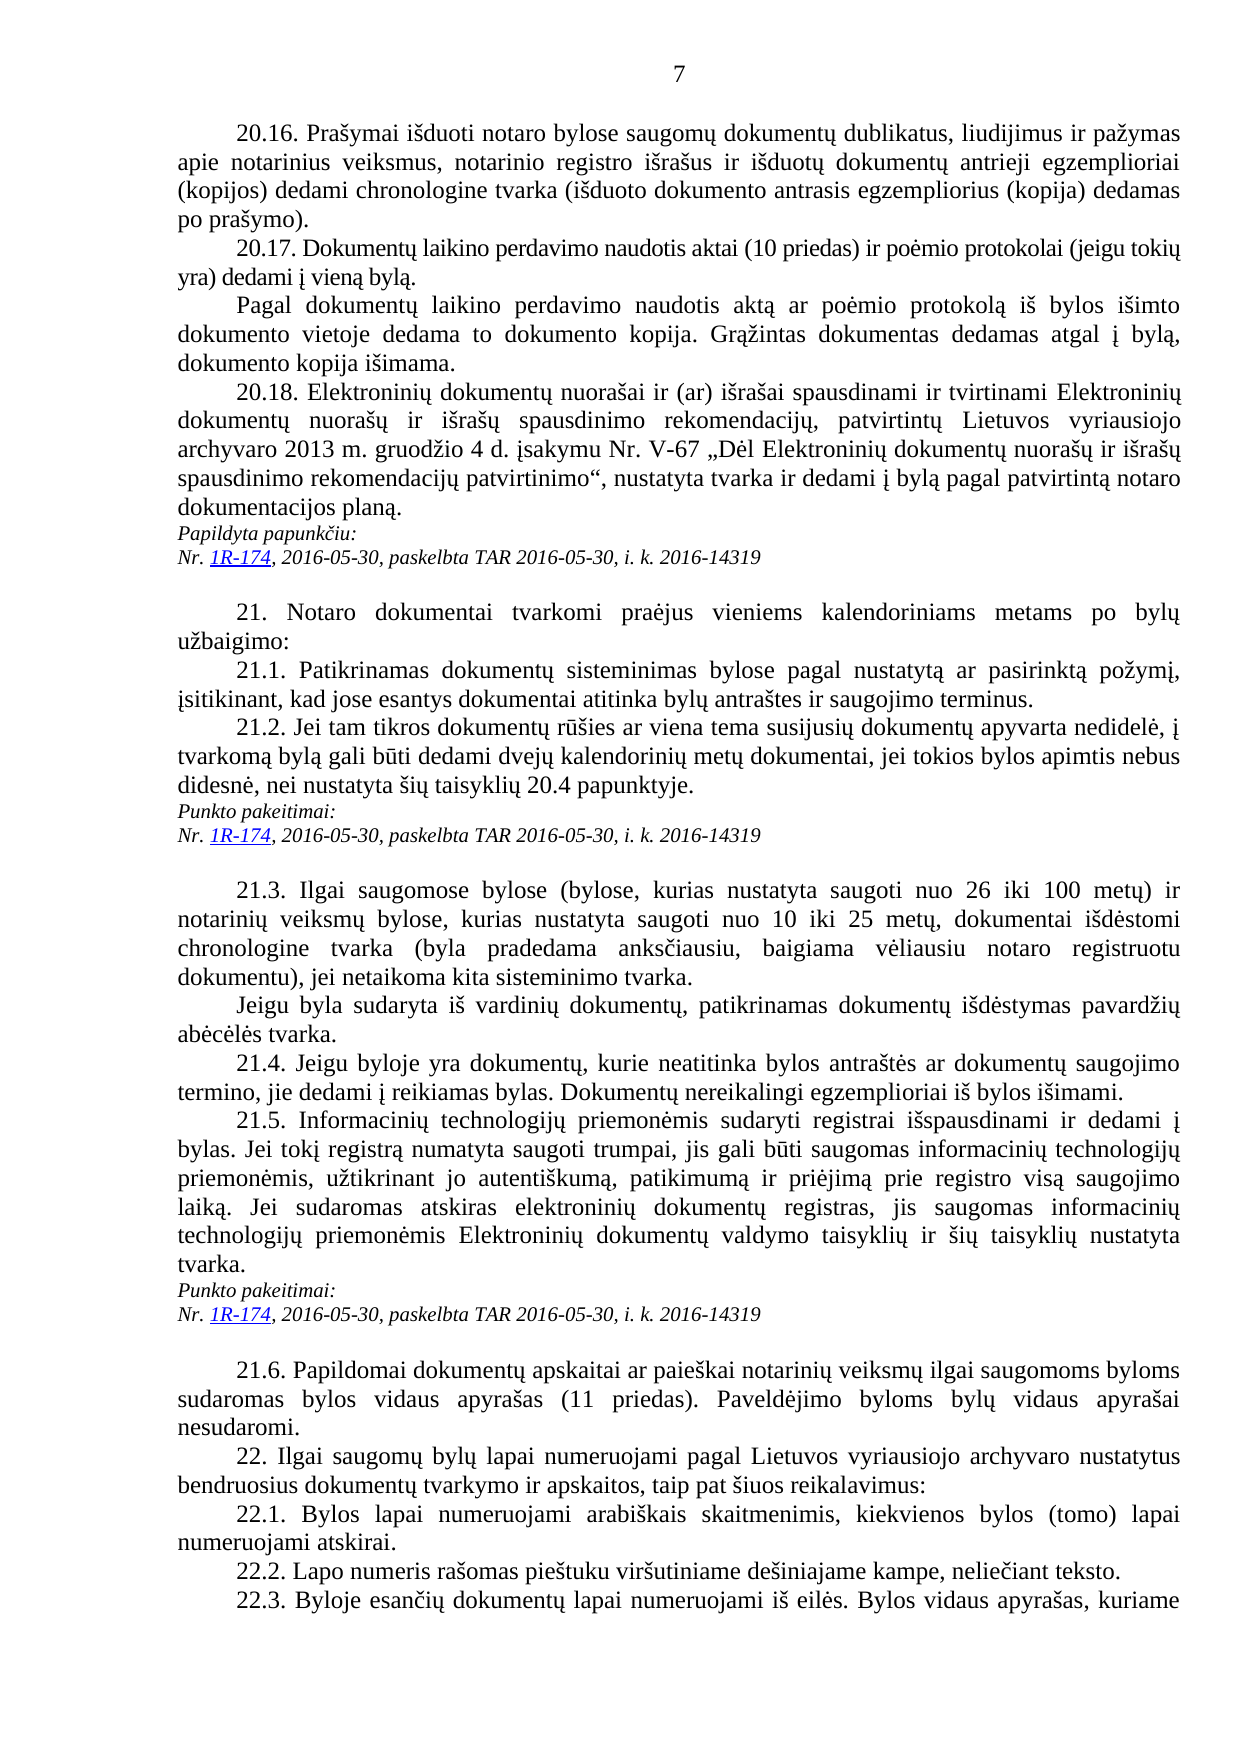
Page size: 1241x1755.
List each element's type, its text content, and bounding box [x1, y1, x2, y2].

text 20.17. Dokumentų laikino perdavimo naudotis aktai (10 priedas) ir poėmio protokolai (jeigu tokių yra) dedami į vieną bylą. [177, 233, 1181, 291]
text Pagal dokumentų laikino perdavimo naudotis aktą ar poėmio protokolą iš bylos išimto dokumento vietoje dedama to dokumento kopija. Grąžintas dokumentas dedamas atgal į bylą, dokumento kopija išimama. [177, 291, 1181, 377]
text 22.3. Byloje esančių dokumentų lapai numeruojami iš eilės. Bylos vidaus apyrašas, kuriame [177, 1585, 1181, 1614]
text 20.18. Elektroninių dokumentų nuorašai ir (ar) išrašai spausdinami ir tvirtinami Elektroninių dokumentų nuorašų ir išrašų spausdinimo rekomendacijų, patvirtintų Lietuvos vyriausiojo archyvaro 2013 m. gruodžio 4 d. įsakymu Nr. V-67 „Dėl Elektroninių dokumentų nuorašų ir išrašų spausdinimo rekomendacijų patvirtinimo“, nustatyta tvarka ir dedami į bylą pagal patvirtintą notaro dokumentacijos planą. [177, 377, 1181, 521]
text Punkto pakeitimai: [177, 1278, 1181, 1302]
text 22.2. Lapo numeris rašomas pieštuku viršutiniame dešiniajame kampe, neliečiant teksto. [177, 1556, 1181, 1585]
text 20.16. Prašymai išduoti notaro bylose saugomų dokumentų dublikatus, liudijimus ir pažymas apie notarinius veiksmus, notarinio registro išrašus ir išduotų dokumentų antrieji egzemplioriai (kopijos) dedami chronologine tvarka (išduoto dokumento antrasis egzempliorius (kopija) dedamas po prašymo). [177, 118, 1181, 233]
text 21.1. Patikrinamas dokumentų sisteminimas bylose pagal nustatytą ar pasirinktą požymį, įsitikinant, kad jose esantys dokumentai atitinka bylų antraštes ir saugojimo terminus. [177, 655, 1181, 712]
text 21.2. Jei tam tikros dokumentų rūšies ar viena tema susijusių dokumentų apyvarta nedidelė, į tvarkomą bylą gali būti dedami dvejų kalendorinių metų dokumentai, jei tokios bylos apimtis nebus didesnė, nei nustatyta šių taisyklių 20.4 papunktyje. [177, 712, 1181, 799]
text Nr. 1R-174, 2016-05-30, paskelbta TAR 2016-05-30, i. k. 2016-14319 [177, 545, 1181, 569]
text 22. Ilgai saugomų bylų lapai numeruojami pagal Lietuvos vyriausiojo archyvaro nustatytus bendruosius dokumentų tvarkymo ir apskaitos, taip pat šiuos reikalavimus: [177, 1441, 1181, 1499]
text 21.3. Ilgai saugomose bylose (bylose, kurias nustatyta saugoti nuo 26 iki 100 metų) ir notarinių veiksmų bylose, kurias nustatyta saugoti nuo 10 iki 25 metų, dokumentai išdėstomi chronologine tvarka (byla pradedama anksčiausiu, baigiama vėliausiu notaro registruotu dokumentu), jei netaikoma kita sisteminimo tvarka. [177, 876, 1181, 991]
text 21. Notaro dokumentai tvarkomi praėjus vieniems kalendoriniams metams po bylų užbaigimo: [177, 597, 1181, 655]
text Punkto pakeitimai: [177, 799, 1181, 823]
text 22.1. Bylos lapai numeruojami arabiškais skaitmenimis, kiekvienos bylos (tomo) lapai numeruojami atskirai. [177, 1499, 1181, 1556]
text 21.4. Jeigu byloje yra dokumentų, kurie neatitinka bylos antraštės ar dokumentų saugojimo termino, jie dedami į reikiamas bylas. Dokumentų nereikalingi egzemplioriai iš bylos išimami. [177, 1048, 1181, 1106]
text 21.6. Papildomai dokumentų apskaitai ar paieškai notarinių veiksmų ilgai saugomoms byloms sudaromas bylos vidaus apyrašas (11 priedas). Paveldėjimo byloms bylų vidaus apyrašai nesudaromi. [177, 1355, 1181, 1441]
text Jeigu byla sudaryta iš vardinių dokumentų, patikrinamas dokumentų išdėstymas pavardžių abėcėlės tvarka. [177, 991, 1181, 1048]
text 21.5. Informacinių technologijų priemonėmis sudaryti registrai išspausdinami ir dedami į bylas. Jei tokį registrą numatyta saugoti trumpai, jis gali būti saugomas informacinių technologijų priemonėmis, užtikrinant jo autentiškumą, patikimumą ir priėjimą prie registro visą saugojimo laiką. Jei sudaromas atskiras elektroninių dokumentų registras, jis saugomas informacinių technologijų priemonėmis Elektroninių dokumentų valdymo taisyklių ir šių taisyklių nustatyta tvarka. [177, 1106, 1181, 1278]
text Papildyta papunkčiu: [177, 521, 1181, 545]
text Nr. 1R-174, 2016-05-30, paskelbta TAR 2016-05-30, i. k. 2016-14319 [177, 823, 1181, 847]
text Nr. 1R-174, 2016-05-30, paskelbta TAR 2016-05-30, i. k. 2016-14319 [177, 1302, 1181, 1326]
